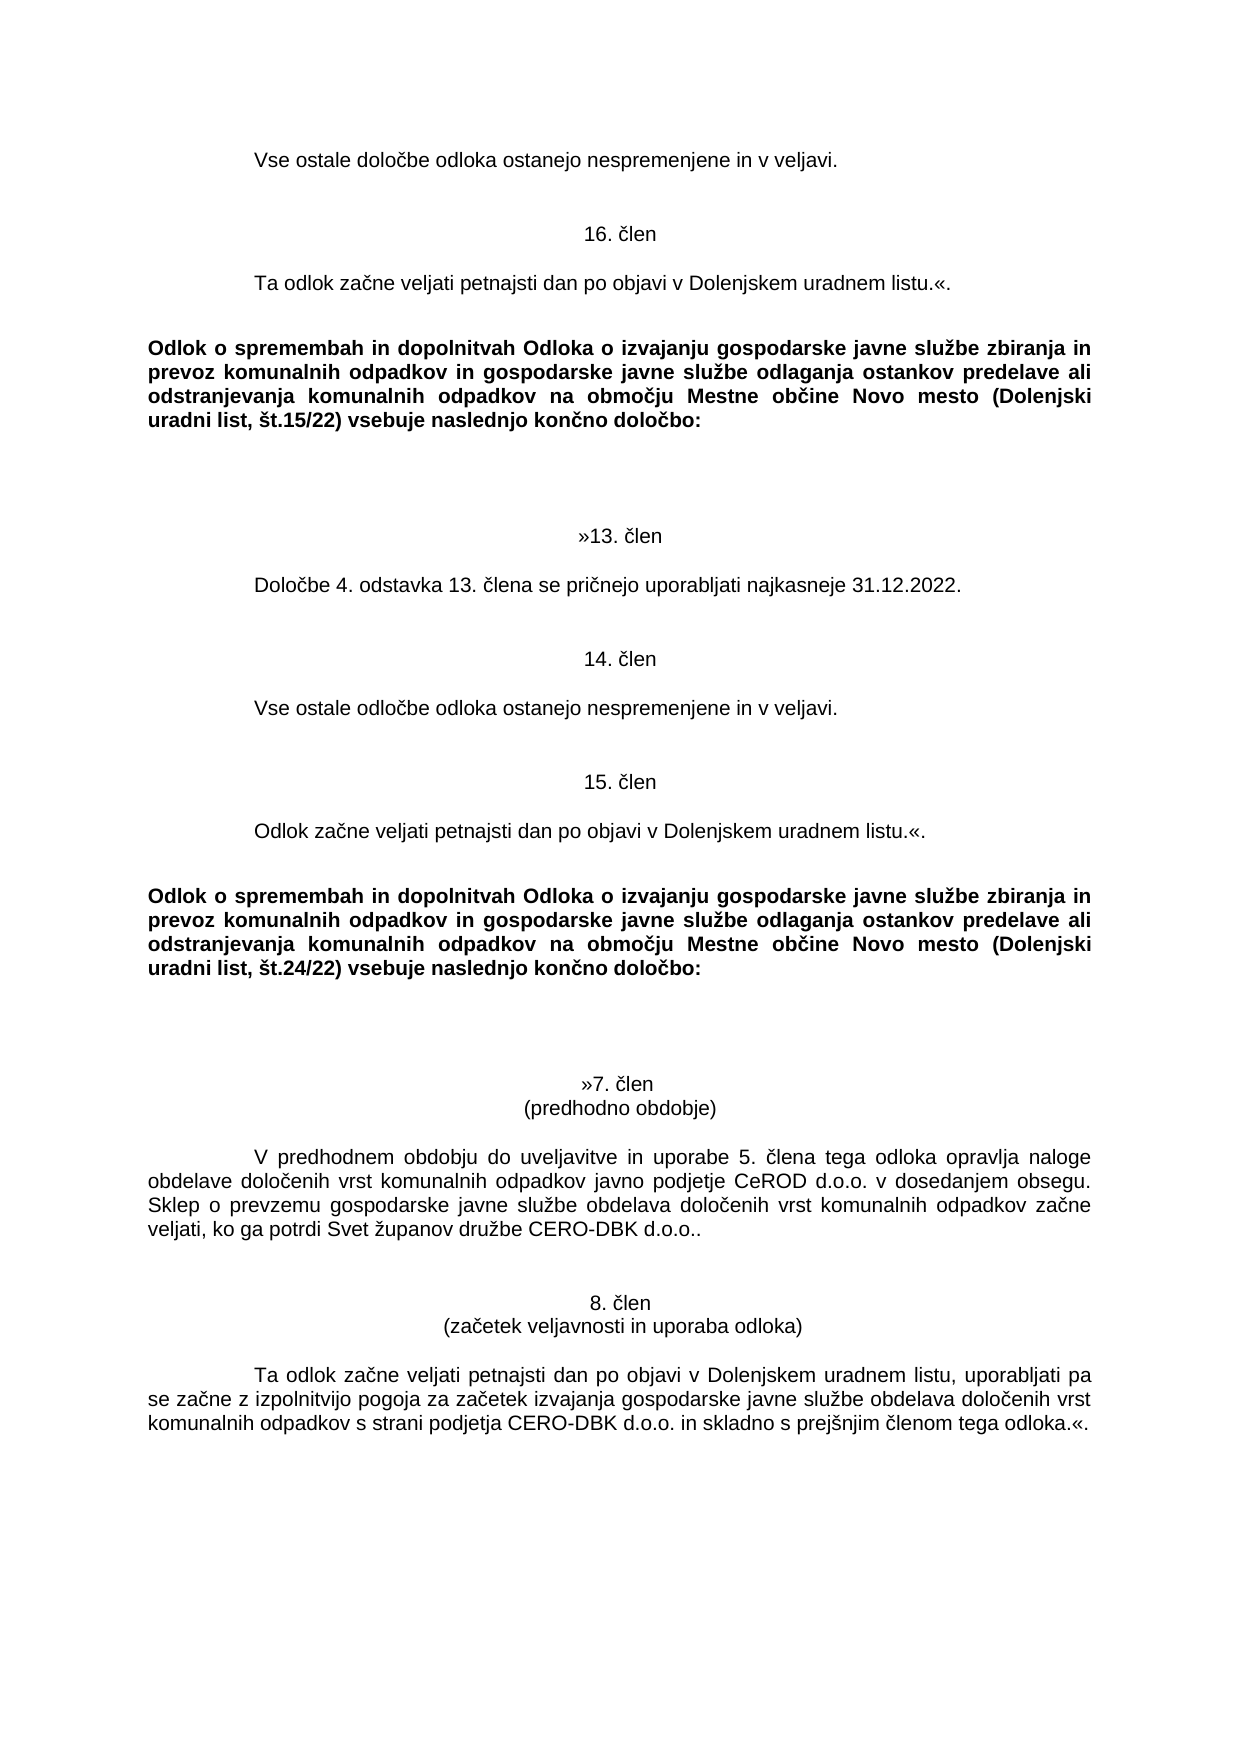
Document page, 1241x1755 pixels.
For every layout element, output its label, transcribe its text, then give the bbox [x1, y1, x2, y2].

text Odlok o spremembah in dopolnitvah Odloka o izvajanju gospodarske javne službe zbiranja in prevoz komunalnih odpadkov in gospodarske javne službe odlaganja ostankov predelave ali odstranjevanja komunalnih odpadkov na območju Mestne občine Novo mesto (Dolenjski uradni list, št.24/22) vsebuje naslednjo končno določbo: [148, 884, 1093, 980]
text 15. člen [148, 769, 1093, 793]
text Odlok o spremembah in dopolnitvah Odloka o izvajanju gospodarske javne službe zbiranja in prevoz komunalnih odpadkov in gospodarske javne službe odlaganja ostankov predelave ali odstranjevanja komunalnih odpadkov na območju Mestne občine Novo mesto (Dolenjski uradni list, št.15/22) vsebuje naslednjo končno določbo: [148, 336, 1093, 432]
text Ta odlok začne veljati petnajsti dan po objavi v Dolenjskem uradnem listu.«. [148, 271, 1093, 294]
text Odlok začne veljati petnajsti dan po objavi v Dolenjskem uradnem listu.«. [148, 818, 1093, 842]
text V predhodnem obdobju do uveljavitve in uporabe 5. člena tega odloka opravlja naloge obdelave določenih vrst komunalnih odpadkov javno podjetje CeROD d.o.o. v dosedanjem obsegu. Sklep o prevzemu gospodarske javne službe obdelava določenih vrst komunalnih odpadkov začne veljati, ko ga potrdi Svet županov družbe CERO-DBK d.o.o.. [148, 1144, 1093, 1240]
text Vse ostale odločbe odloka ostanejo nespremenjene in v veljavi. [148, 696, 1093, 719]
text Vse ostale določbe odloka ostanejo nespremenjene in v veljavi. [148, 148, 1093, 172]
text 16. člen [148, 222, 1093, 246]
text »7. člen (predhodno obdobje) [148, 1072, 1093, 1119]
text Določbe 4. odstavka 13. člena se pričnejo uporabljati najkasneje 31.12.2022. [148, 573, 1093, 597]
text Ta odlok začne veljati petnajsti dan po objavi v Dolenjskem uradnem listu, uporabljati pa se začne z izpolnitvijo pogoja za začetek izvajanja gospodarske javne službe obdelava določenih vrst komunalnih odpadkov s strani podjetja CERO-DBK d.o.o. in skladno s prejšnjim členom tega odloka.«. [148, 1363, 1093, 1435]
text »13. člen [148, 524, 1093, 548]
text 8. člen (začetek veljavnosti in uporaba odloka) [148, 1290, 1093, 1338]
text 14. člen [148, 647, 1093, 671]
